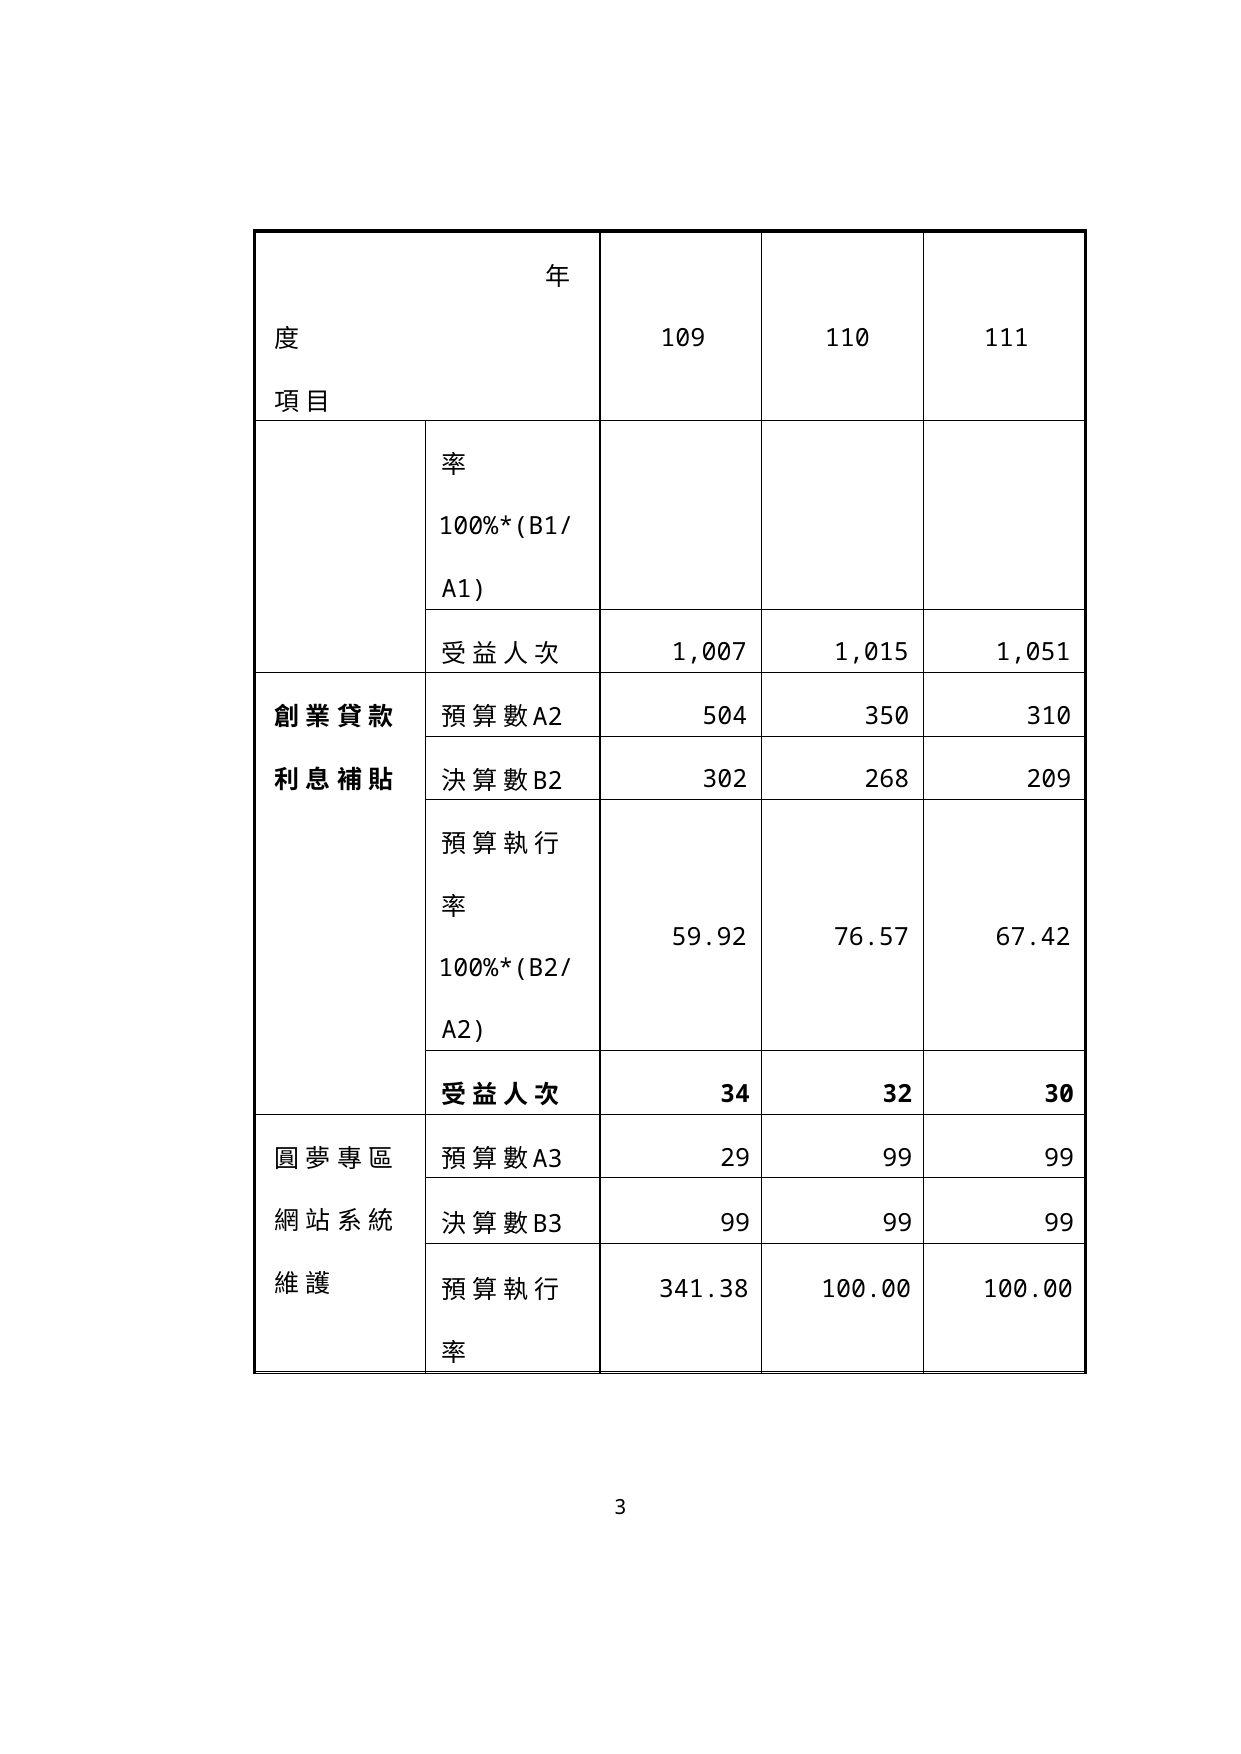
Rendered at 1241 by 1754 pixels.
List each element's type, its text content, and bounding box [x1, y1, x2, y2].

table_cell 67.42 [924, 800, 1084, 1050]
table_cell 100.00 [762, 1244, 923, 1371]
table_cell 預算執行率 [426, 1244, 599, 1371]
table_cell 決算數B3 [426, 1178, 599, 1243]
table_cell 預算數A3 [426, 1115, 599, 1177]
table_cell 99 [924, 1115, 1084, 1177]
table_cell [924, 421, 1084, 608]
table_cell 創業貸款利息補貼 [256, 673, 425, 1114]
table_cell 268 [762, 737, 923, 799]
table_cell 99 [762, 1115, 923, 1177]
table_cell 1,007 [601, 610, 761, 672]
table_cell 1,051 [924, 610, 1084, 672]
table_cell 32 [762, 1051, 923, 1114]
table_cell 預算執行率 100%*(B2/A2) [426, 800, 599, 1050]
table_cell [256, 421, 425, 672]
table_cell 310 [924, 673, 1084, 736]
table_header 110 [762, 233, 923, 420]
table_cell 99 [762, 1178, 923, 1243]
table_cell 100.00 [924, 1244, 1084, 1371]
table_header 109 [601, 233, 761, 420]
table_cell 29 [601, 1115, 761, 1177]
table_cell 受益人次 [426, 610, 599, 672]
table_cell 率 100%*(B1/A1) [426, 421, 599, 608]
table_cell 59.92 [601, 800, 761, 1050]
table_cell 504 [601, 673, 761, 736]
table_cell 209 [924, 737, 1084, 799]
table_cell 34 [601, 1051, 761, 1114]
table_cell 1,015 [762, 610, 923, 672]
table_cell 30 [924, 1051, 1084, 1114]
table_cell 決算數B2 [426, 737, 599, 799]
table_header 111 [924, 233, 1084, 420]
table_cell 受益人次 [426, 1051, 599, 1114]
table_cell 圓夢專區網站系統維護 [256, 1115, 425, 1371]
table_header 年度 項目 [256, 233, 599, 420]
table_cell 99 [601, 1178, 761, 1243]
table_cell 341.38 [601, 1244, 761, 1371]
table_cell 350 [762, 673, 923, 736]
table_cell [762, 421, 923, 608]
table_cell [601, 421, 761, 608]
table_cell 預算數A2 [426, 673, 599, 736]
table_cell 302 [601, 737, 761, 799]
table_cell 99 [924, 1178, 1084, 1243]
table_cell 76.57 [762, 800, 923, 1050]
